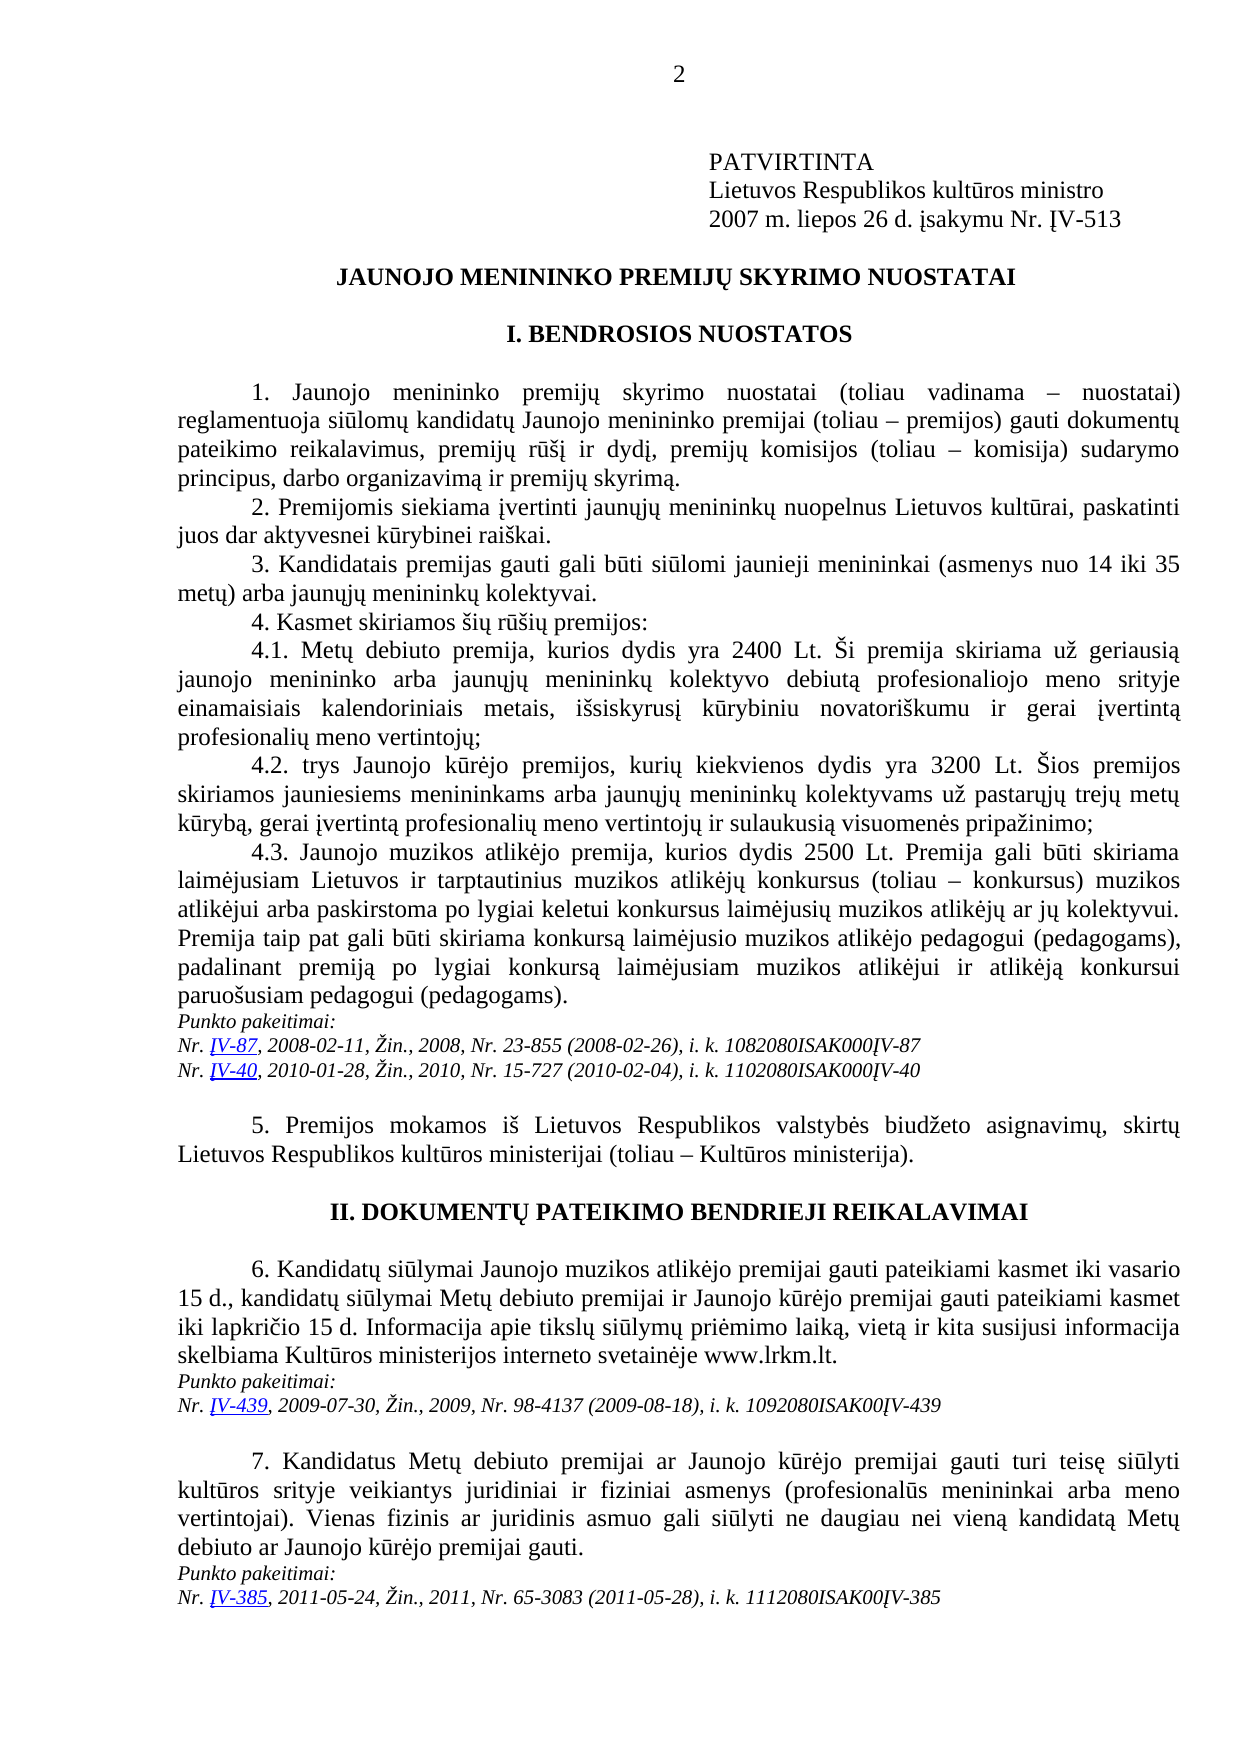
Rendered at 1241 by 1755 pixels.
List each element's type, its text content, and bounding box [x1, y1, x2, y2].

text PATVIRTINTA [177, 147, 1181, 176]
text Nr. ĮV-40, 2010-01-28, Žin., 2010, Nr. 15-727 (2010-02-04), i. k. 1102080ISAK000ĮV-40 [177, 1057, 1181, 1082]
text 4.1. Metų debiuto premija, kurios dydis yra 2400 Lt. Ši premija skiriama už geriausią jaunojo menininko arba jaunųjų menininkų kolektyvo debiutą profesionaliojo meno srityje einamaisiais kalendoriniais metais, išsiskyrusį kūrybiniu novatoriškumu ir gerai įvertintą profesionalių meno vertintojų; [177, 636, 1181, 751]
text 3. Kandidatais premijas gauti gali būti siūlomi jaunieji menininkai (asmenys nuo 14 iki 35 metų) arba jaunųjų menininkų kolektyvai. [177, 549, 1181, 607]
text Lietuvos Respublikos kultūros ministro [177, 176, 1181, 204]
text Nr. ĮV-87, 2008-02-11, Žin., 2008, Nr. 23-855 (2008-02-26), i. k. 1082080ISAK000ĮV-87 [177, 1033, 1181, 1057]
text Nr. ĮV-439, 2009-07-30, Žin., 2009, Nr. 98-4137 (2009-08-18), i. k. 1092080ISAK00ĮV-439 [177, 1393, 1181, 1417]
text II. DOKUMENTŲ PATEIKIMO BENDRIEJI REIKALAVIMAI [177, 1197, 1181, 1225]
text 7. Kandidatus Metų debiuto premijai ar Jaunojo kūrėjo premijai gauti turi teisę siūlyti kultūros srityje veikiantys juridiniai ir fiziniai asmenys (profesionalūs menininkai arba meno vertintojai). Vienas fizinis ar juridinis asmuo gali siūlyti ne daugiau nei vieną kandidatą Metų debiuto ar Jaunojo kūrėjo premijai gauti. [177, 1446, 1181, 1561]
text Punkto pakeitimai: [177, 1561, 1181, 1585]
text I. BENDROSIOS NUOSTATOS [177, 319, 1181, 348]
text 2007 m. liepos 26 d. įsakymu Nr. ĮV-513 [177, 204, 1181, 233]
text 4.2. trys Jaunojo kūrėjo premijos, kurių kiekvienos dydis yra 3200 Lt. Šios premijos skiriamos jauniesiems menininkams arba jaunųjų menininkų kolektyvams už pastarųjų trejų metų kūrybą, gerai įvertintą profesionalių meno vertintojų ir sulaukusią visuomenės pripažinimo; [177, 751, 1181, 837]
text 6. Kandidatų siūlymai Jaunojo muzikos atlikėjo premijai gauti pateikiami kasmet iki vasario 15 d., kandidatų siūlymai Metų debiuto premijai ir Jaunojo kūrėjo premijai gauti pateikiami kasmet iki lapkričio 15 d. Informacija apie tikslų siūlymų priėmimo laiką, vietą ir kita susijusi informacija skelbiama Kultūros ministerijos interneto svetainėje www.lrkm.lt. [177, 1254, 1181, 1369]
text 1. Jaunojo menininko premijų skyrimo nuostatai (toliau vadinama – nuostatai) reglamentuoja siūlomų kandidatų Jaunojo menininko premijai (toliau – premijos) gauti dokumentų pateikimo reikalavimus, premijų rūšį ir dydį, premijų komisijos (toliau – komisija) sudarymo principus, darbo organizavimą ir premijų skyrimą. [177, 377, 1181, 492]
text Punkto pakeitimai: [177, 1369, 1181, 1393]
text 2. Premijomis siekiama įvertinti jaunųjų menininkų nuopelnus Lietuvos kultūrai, paskatinti juos dar aktyvesnei kūrybinei raiškai. [177, 492, 1181, 549]
text 4.3. Jaunojo muzikos atlikėjo premija, kurios dydis 2500 Lt. Premija gali būti skiriama laimėjusiam Lietuvos ir tarptautinius muzikos atlikėjų konkursus (toliau – konkursus) muzikos atlikėjui arba paskirstoma po lygiai keletui konkursus laimėjusių muzikos atlikėjų ar jų kolektyvui. Premija taip pat gali būti skiriama konkursą laimėjusio muzikos atlikėjo pedagogui (pedagogams), padalinant premiją po lygiai konkursą laimėjusiam muzikos atlikėjui ir atlikėją konkursui paruošusiam pedagogui (pedagogams). [177, 837, 1181, 1009]
text 5. Premijos mokamos iš Lietuvos Respublikos valstybės biudžeto asignavimų, skirtų Lietuvos Respublikos kultūros ministerijai (toliau – Kultūros ministerija). [177, 1110, 1181, 1168]
text Punkto pakeitimai: [177, 1009, 1181, 1033]
text Nr. ĮV-385, 2011-05-24, Žin., 2011, Nr. 65-3083 (2011-05-28), i. k. 1112080ISAK00ĮV-385 [177, 1585, 1181, 1609]
text 4. Kasmet skiriamos šių rūšių premijos: [177, 607, 1181, 636]
text JAUNOJO MENININKO PREMIJŲ SKYRIMO NUOSTATAI [177, 262, 1181, 291]
